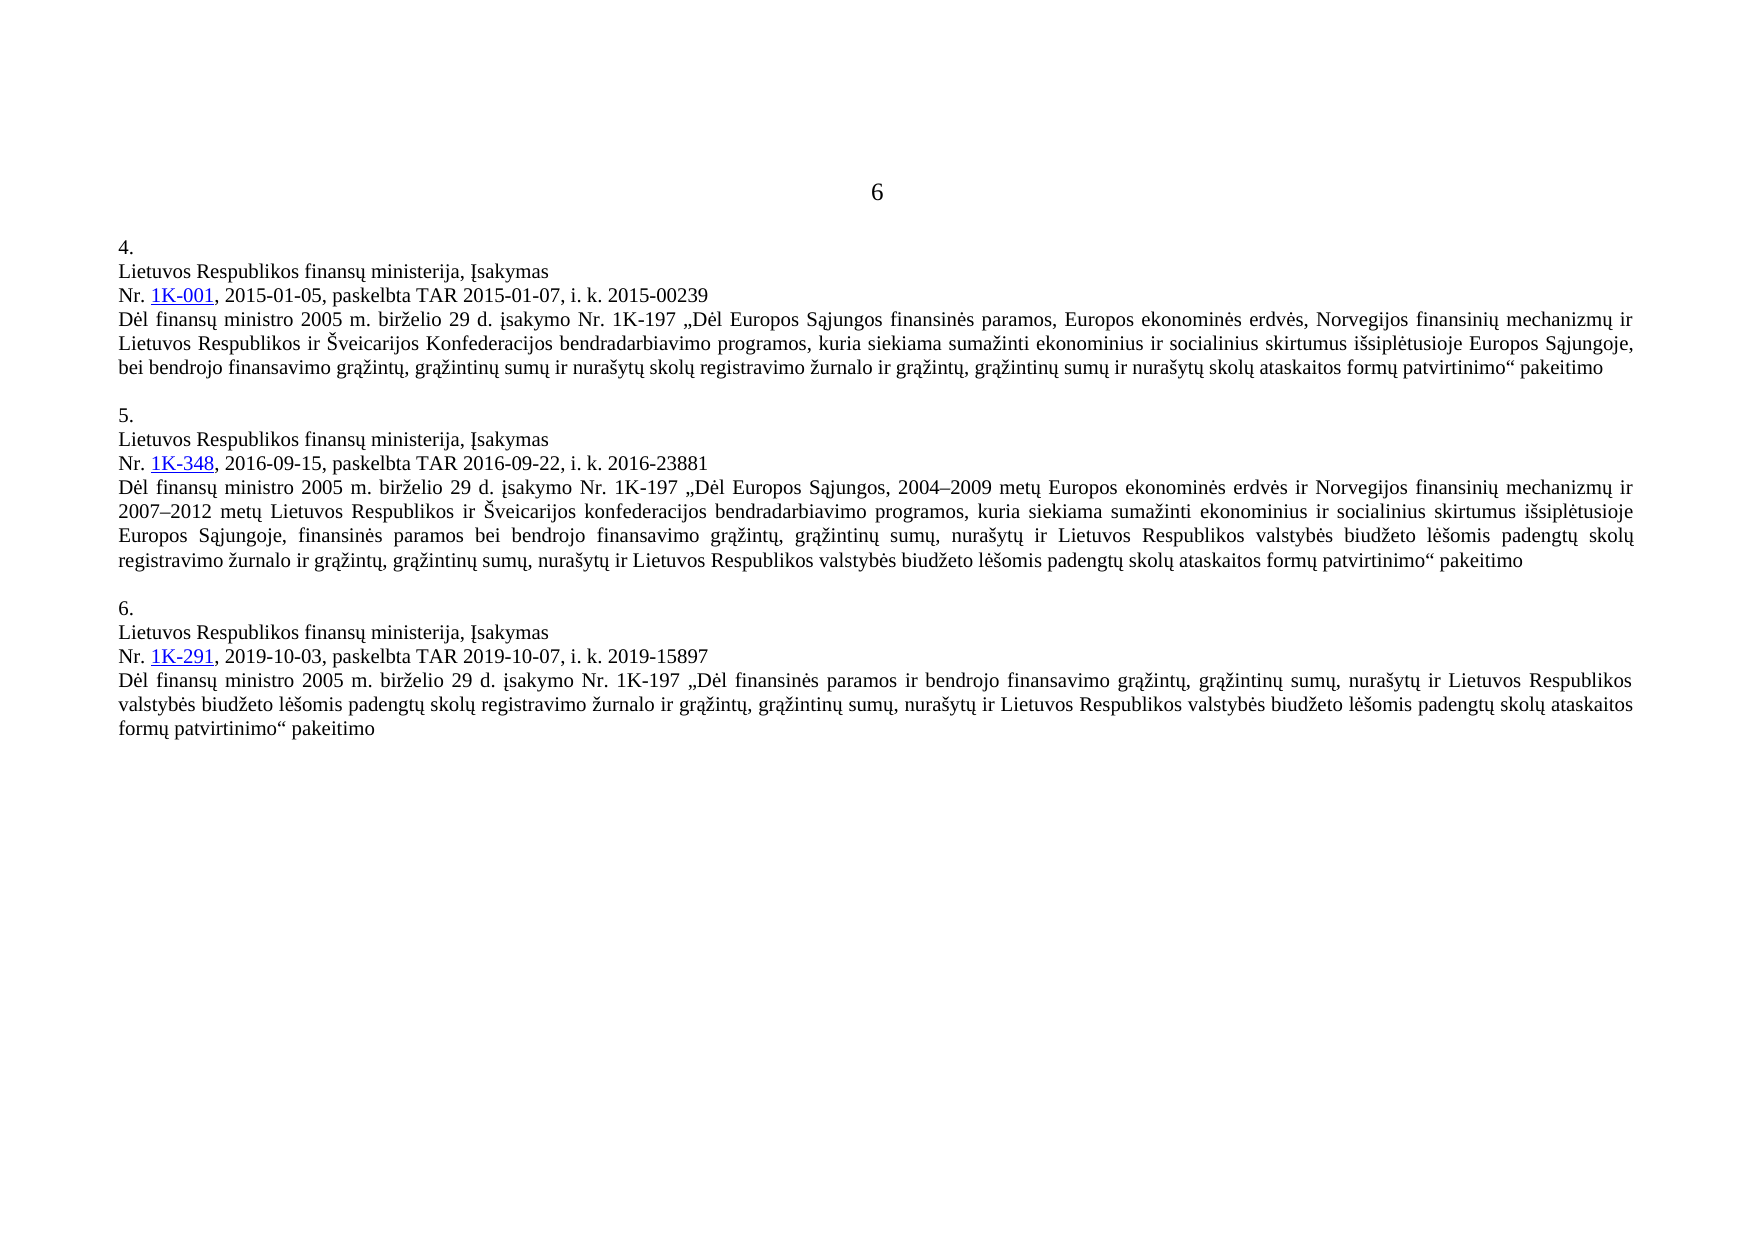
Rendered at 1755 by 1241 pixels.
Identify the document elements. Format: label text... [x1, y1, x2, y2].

text Dėl finansų ministro 2005 m. birželio 29 d. įsakymo Nr. 1K-197 „Dėl finansinės paramos ir bendrojo finansavimo grąžintų, grąžintinų sumų, nurašytų ir Lietuvos Respublikos valstybės biudžeto lėšomis padengtų skolų registravimo žurnalo ir grąžintų, grąžintinų sumų, nurašytų ir Lietuvos Respublikos valstybės biudžeto lėšomis padengtų skolų ataskaitos formų patvirtinimo“ pakeitimo [118, 668, 1636, 740]
text Dėl finansų ministro 2005 m. birželio 29 d. įsakymo Nr. 1K-197 „Dėl Europos Sąjungos, 2004–2009 metų Europos ekonominės erdvės ir Norvegijos finansinių mechanizmų ir 2007–2012 metų Lietuvos Respublikos ir Šveicarijos konfederacijos bendradarbiavimo programos, kuria siekiama sumažinti ekonominius ir socialinius skirtumus išsiplėtusioje Europos Sąjungoje, finansinės paramos bei bendrojo finansavimo grąžintų, grąžintinų sumų, nurašytų ir Lietuvos Respublikos valstybės biudžeto lėšomis padengtų skolų registravimo žurnalo ir grąžintų, grąžintinų sumų, nurašytų ir Lietuvos Respublikos valstybės biudžeto lėšomis padengtų skolų ataskaitos formų patvirtinimo“ pakeitimo [118, 475, 1636, 572]
text Nr. 1K-348, 2016-09-15, paskelbta TAR 2016-09-22, i. k. 2016-23881 [118, 451, 1636, 475]
text 4. [118, 235, 1636, 259]
text Nr. 1K-001, 2015-01-05, paskelbta TAR 2015-01-07, i. k. 2015-00239 [118, 283, 1636, 307]
text Lietuvos Respublikos finansų ministerija, Įsakymas [118, 620, 1636, 644]
text 6. [118, 596, 1636, 620]
text Lietuvos Respublikos finansų ministerija, Įsakymas [118, 259, 1636, 283]
text Lietuvos Respublikos finansų ministerija, Įsakymas [118, 427, 1636, 451]
text Dėl finansų ministro 2005 m. birželio 29 d. įsakymo Nr. 1K-197 „Dėl Europos Sąjungos finansinės paramos, Europos ekonominės erdvės, Norvegijos finansinių mechanizmų ir Lietuvos Respublikos ir Šveicarijos Konfederacijos bendradarbiavimo programos, kuria siekiama sumažinti ekonominius ir socialinius skirtumus išsiplėtusioje Europos Sąjungoje, bei bendrojo finansavimo grąžintų, grąžintinų sumų ir nurašytų skolų registravimo žurnalo ir grąžintų, grąžintinų sumų ir nurašytų skolų ataskaitos formų patvirtinimo“ pakeitimo [118, 307, 1636, 379]
text 5. [118, 403, 1636, 427]
text Nr. 1K-291, 2019-10-03, paskelbta TAR 2019-10-07, i. k. 2019-15897 [118, 644, 1636, 668]
